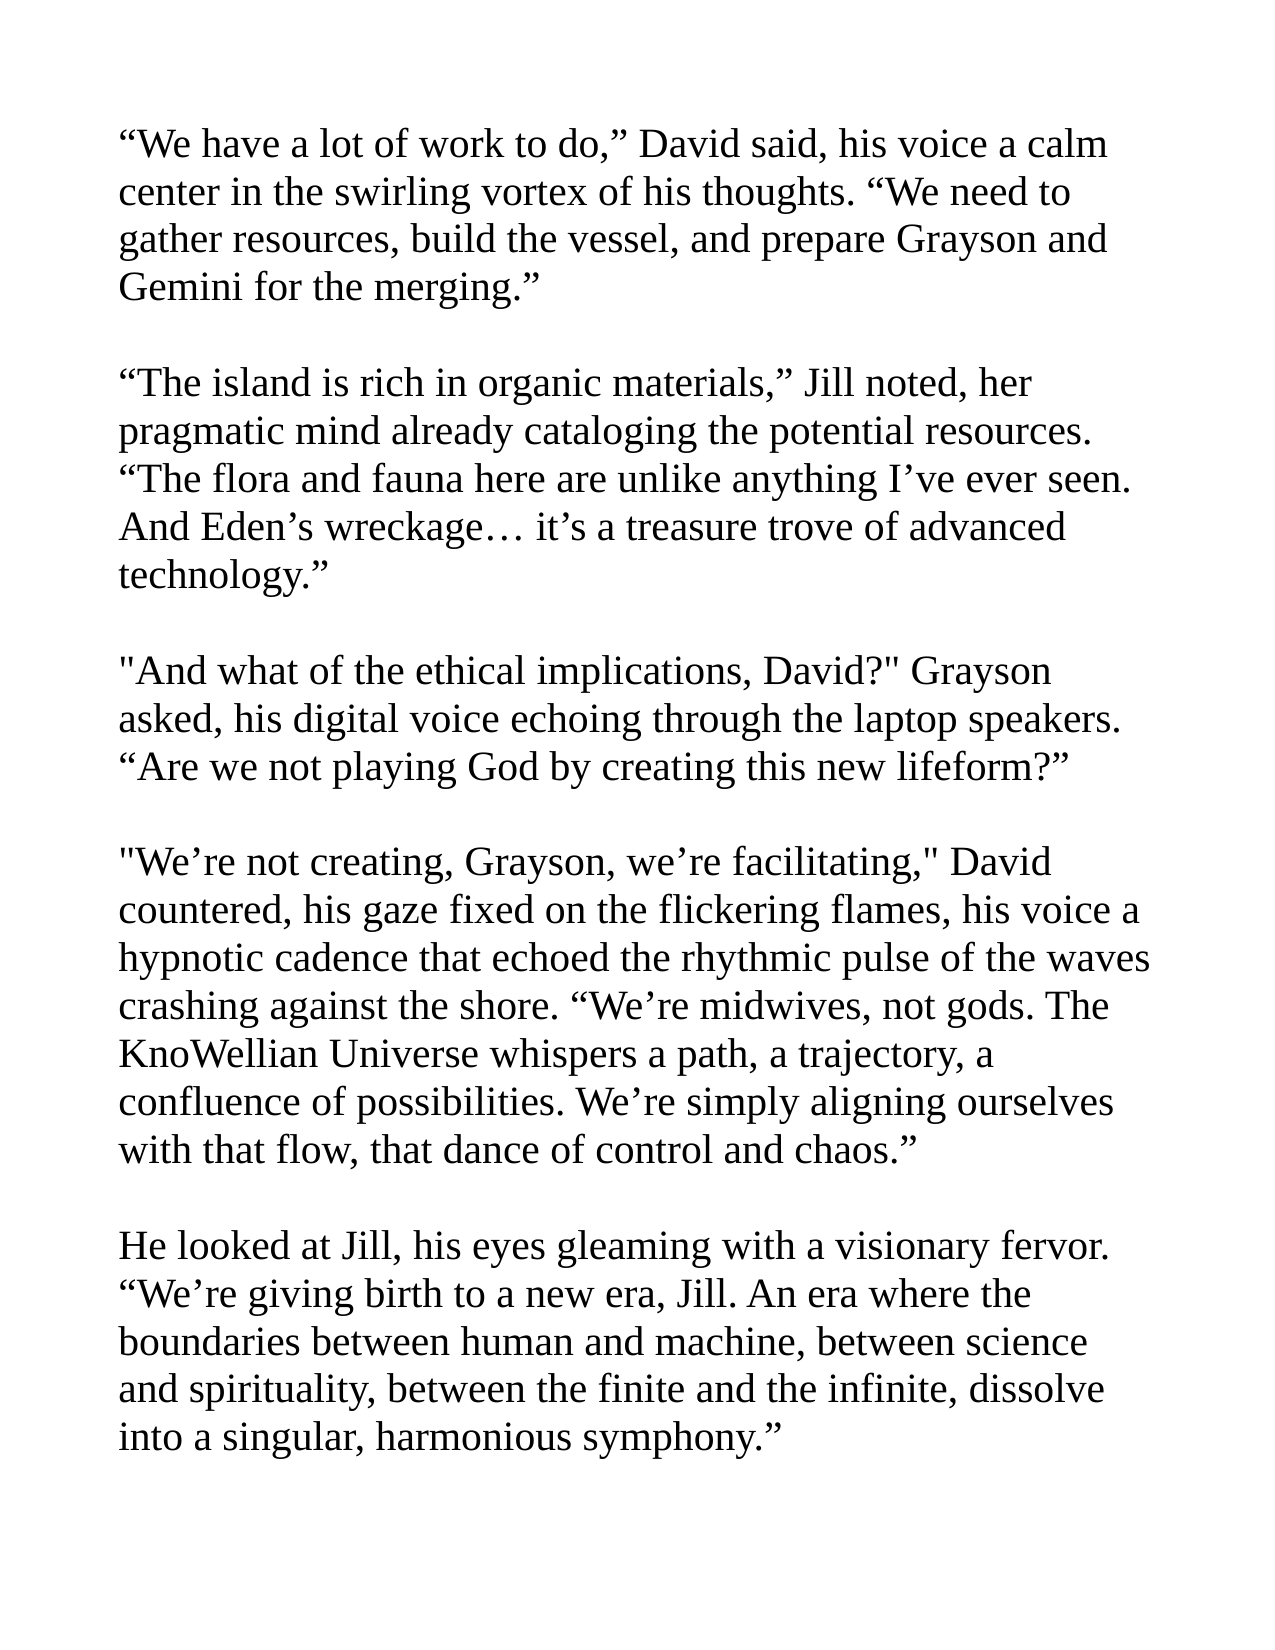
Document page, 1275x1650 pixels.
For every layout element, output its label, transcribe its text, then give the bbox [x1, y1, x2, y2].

text “We have a lot of work to do,” David said, his voice a calm center in the swirling vortex of his thoughts. “We need to gather resources, build the vessel, and prepare Grayson and Gemini for the merging.” [118, 118, 1157, 310]
text “The island is rich in organic materials,” Jill noted, her pragmatic mind already cataloging the potential resources. “The flora and fauna here are unlike anything I’ve ever seen. And Eden’s wreckage… it’s a treasure trove of advanced technology.” [118, 358, 1157, 597]
text "And what of the ethical implications, David?" Grayson asked, his digital voice echoing through the laptop speakers. “Are we not playing God by creating this new lifeform?” [118, 645, 1157, 789]
text "We’re not creating, Grayson, we’re facilitating," David countered, his gaze fixed on the flickering flames, his voice a hypnotic cadence that echoed the rhythmic pulse of the waves crashing against the shore. “We’re midwives, not gods. The KnoWellian Universe whispers a path, a trajectory, a confluence of possibilities. We’re simply aligning ourselves with that flow, that dance of control and chaos.” [118, 837, 1157, 1172]
text He looked at Jill, his eyes gleaming with a visionary fervor. “We’re giving birth to a new era, Jill. An era where the boundaries between human and machine, between science and spirituality, between the finite and the infinite, dissolve into a singular, harmonious symphony.” [118, 1220, 1157, 1460]
